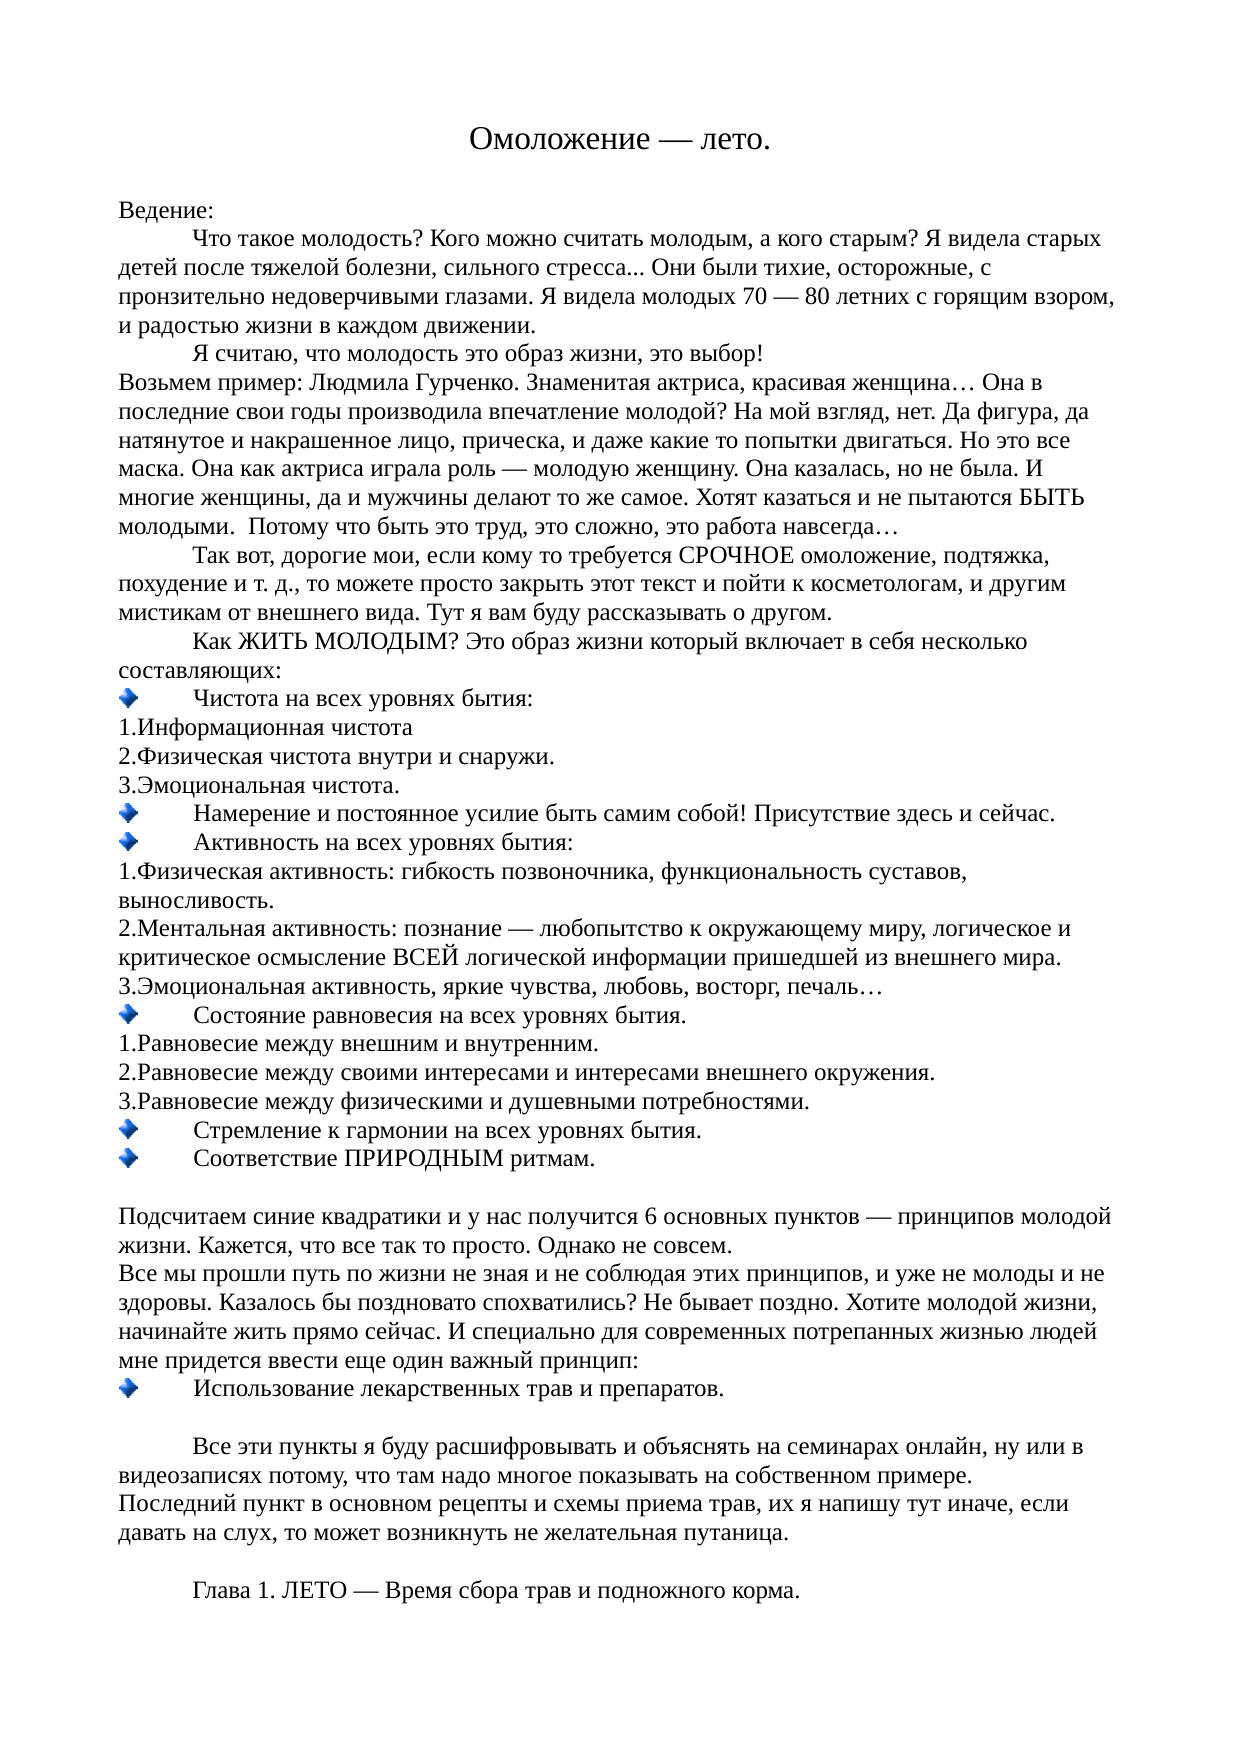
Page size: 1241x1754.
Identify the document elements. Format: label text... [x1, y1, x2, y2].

list Активность на всех уровнях бытия: [118, 827, 1122, 856]
text Возьмем пример: Людмила Гурченко. Знаменитая актриса, красивая женщина… Она в последние свои годы производила впечатление молодой? На мой взгляд, нет. Да фигура, да натянутое и накрашенное лицо, прическа, и даже какие то попытки двигаться. Но это все маска. Она как актриса играла роль — молодую женщину. Она казалась, но не была. И многие женщины, да и мужчины делают то же самое. Хотят казаться и не пытаются БЫТЬ молодыми. Потому что быть это труд, это сложно, это работа навсегда… [118, 367, 1122, 540]
text Омоложение — лето. [118, 118, 1122, 156]
picture [119, 1004, 138, 1024]
list 2.Физическая чистота внутри и снаружи. [118, 741, 1122, 770]
text Глава 1. ЛЕТО — Время сбора трав и подножного корма. [118, 1575, 1122, 1603]
list 1.Равновесие между внешним и внутренним. [118, 1028, 1122, 1057]
list Стремление к гармонии на всех уровнях бытия. [118, 1115, 1122, 1143]
picture [119, 1119, 138, 1139]
list 1.Физическая активность: гибкость позвоночника, функциональность суставов, выносливость. [118, 856, 1122, 913]
text 2.Равновесие между своими интересами и интересами внешнего окружения. [118, 1057, 1122, 1086]
list Использование лекарственных трав и препаратов. [118, 1373, 1122, 1402]
text Как ЖИТЬ МОЛОДЫМ? Это образ жизни который включает в себя несколько составляющих: [118, 626, 1122, 683]
list 2.Ментальная активность: познание — любопытство к окружающему миру, логическое и критическое осмысление ВСЕЙ логической информации пришедшей из внешнего мира. [118, 913, 1122, 971]
list Чистота на всех уровнях бытия: [118, 683, 1122, 712]
list Состояние равновесия на всех уровнях бытия. [118, 1000, 1122, 1028]
list 1.Информационная чистота [118, 712, 1122, 741]
list 3.Эмоциональная активность, яркие чувства, любовь, восторг, печаль… [118, 971, 1122, 1000]
picture [119, 803, 138, 823]
text Ведение: [118, 195, 1122, 223]
text Что такое молодость? Кого можно считать молодым, а кого старым? Я видела старых детей после тяжелой болезни, сильного стресса... Они были тихие, осторожные, с пронзительно недоверчивыми глазами. Я видела молодых 70 — 80 летних с горящим взором, и радостью жизни в каждом движении. [118, 223, 1122, 338]
text 3.Равновесие между физическими и душевными потребностями. [118, 1086, 1122, 1115]
text Я считаю, что молодость это образ жизни, это выбор! [118, 338, 1122, 367]
picture [119, 832, 138, 851]
list Соответствие ПРИРОДНЫМ ритмам. [118, 1143, 1122, 1172]
text Последний пункт в основном рецепты и схемы приема трав, их я напишу тут иначе, если давать на слух, то может возникнуть не желательная путаница. [118, 1488, 1122, 1546]
picture [119, 1378, 138, 1398]
picture [119, 688, 138, 708]
list Намерение и постоянное усилие быть самим собой! Присутствие здесь и сейчас. [118, 798, 1122, 827]
picture [119, 1148, 138, 1168]
text Так вот, дорогие мои, если кому то требуется СРОЧНОЕ омоложение, подтяжка, похудение и т. д., то можете просто закрыть этот текст и пойти к косметологам, и другим мистикам от внешнего вида. Тут я вам буду рассказывать о другом. [118, 540, 1122, 626]
list 3.Эмоциональная чистота. [118, 770, 1122, 798]
text Все мы прошли путь по жизни не зная и не соблюдая этих принципов, и уже не молоды и не здоровы. Казалось бы поздновато спохватились? Не бывает поздно. Хотите молодой жизни, начинайте жить прямо сейчас. И специально для современных потрепанных жизнью людей мне придется ввести еще один важный принцип: [118, 1258, 1122, 1373]
text Подсчитаем синие квадратики и у нас получится 6 основных пунктов — принципов молодой жизни. Кажется, что все так то просто. Однако не совсем. [118, 1201, 1122, 1258]
text Все эти пункты я буду расшифровывать и объяснять на семинарах онлайн, ну или в видеозаписях потому, что там надо многое показывать на собственном примере. [118, 1431, 1122, 1488]
